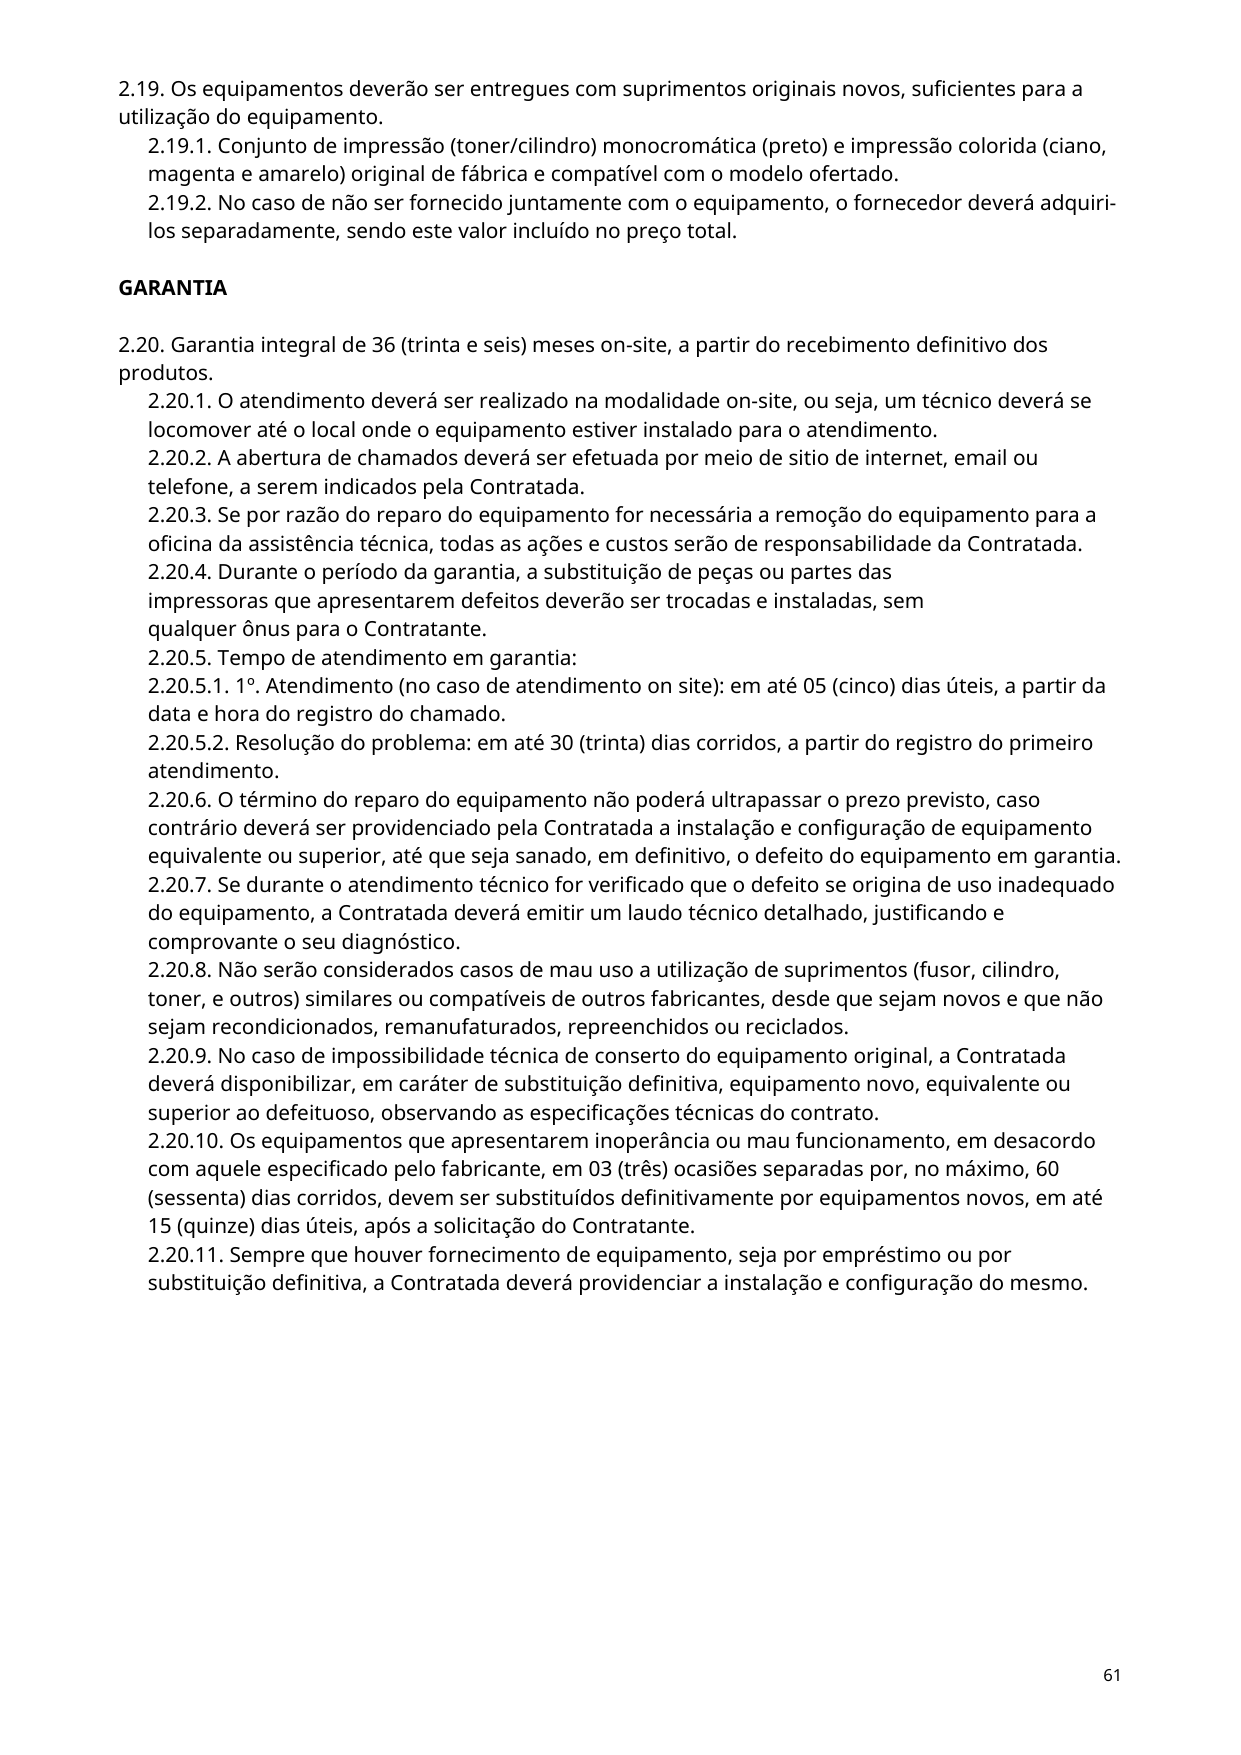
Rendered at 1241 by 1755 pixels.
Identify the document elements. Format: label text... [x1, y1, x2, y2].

text 2.19.2. No caso de não ser fornecido juntamente com o equipamento, o fornecedor deverá adquiri-los separadamente, sendo este valor incluído no preço total. [148, 188, 1122, 244]
text 2.19. Os equipamentos deverão ser entregues com suprimentos originais novos, suficientes para a utilização do equipamento. [118, 74, 1122, 131]
text 2.20.5.2. Resolução do problema: em até 30 (trinta) dias corridos, a partir do registro do primeiro atendimento. [148, 728, 1122, 785]
text impressoras que apresentarem defeitos deverão ser trocadas e instaladas, sem [148, 586, 1122, 614]
text 2.19.1. Conjunto de impressão (toner/cilindro) monocromática (preto) e impressão colorida (ciano, magenta e amarelo) original de fábrica e compatível com o modelo ofertado. [148, 131, 1122, 188]
text 2.20.5.1. 1º. Atendimento (no caso de atendimento on site): em até 05 (cinco) dias úteis, a partir da data e hora do registro do chamado. [148, 671, 1122, 728]
text GARANTIA [118, 273, 1122, 301]
text 2.20.7. Se durante o atendimento técnico for verificado que o defeito se origina de uso inadequado do equipamento, a Contratada deverá emitir um laudo técnico detalhado, justificando e comprovante o seu diagnóstico. [148, 870, 1122, 955]
text 2.20.9. No caso de impossibilidade técnica de conserto do equipamento original, a Contratada deverá disponibilizar, em caráter de substituição definitiva, equipamento novo, equivalente ou superior ao defeituoso, observando as especificações técnicas do contrato. [148, 1041, 1122, 1126]
text 2.20.1. O atendimento deverá ser realizado na modalidade on-site, ou seja, um técnico deverá se locomover até o local onde o equipamento estiver instalado para o atendimento. [148, 387, 1122, 443]
text 2.20.3. Se por razão do reparo do equipamento for necessária a remoção do equipamento para a oficina da assistência técnica, todas as ações e custos serão de responsabilidade da Contratada. [148, 500, 1122, 557]
text 2.20.4. Durante o período da garantia, a substituição de peças ou partes das [148, 557, 1122, 586]
text 2.20.11. Sempre que houver fornecimento de equipamento, seja por empréstimo ou por substituição definitiva, a Contratada deverá providenciar a instalação e configuração do mesmo. [148, 1240, 1122, 1297]
text 2.20.6. O término do reparo do equipamento não poderá ultrapassar o prezo previsto, caso contrário deverá ser providenciado pela Contratada a instalação e configuração de equipamento equivalente ou superior, até que seja sanado, em definitivo, o defeito do equipamento em garantia. [148, 785, 1122, 870]
text 2.20. Garantia integral de 36 (trinta e seis) meses on-site, a partir do recebimento definitivo dos produtos. [118, 330, 1122, 387]
text 2.20.2. A abertura de chamados deverá ser efetuada por meio de sitio de internet, email ou telefone, a serem indicados pela Contratada. [148, 443, 1122, 500]
text qualquer ônus para o Contratante. [148, 614, 1122, 643]
text 2.20.10. Os equipamentos que apresentarem inoperância ou mau funcionamento, em desacordo com aquele especificado pelo fabricante, em 03 (três) ocasiões separadas por, no máximo, 60 (sessenta) dias corridos, devem ser substituídos definitivamente por equipamentos novos, em até 15 (quinze) dias úteis, após a solicitação do Contratante. [148, 1126, 1122, 1240]
text 2.20.8. Não serão considerados casos de mau uso a utilização de suprimentos (fusor, cilindro, toner, e outros) similares ou compatíveis de outros fabricantes, desde que sejam novos e que não sejam recondicionados, remanufaturados, repreenchidos ou reciclados. [148, 955, 1122, 1041]
text 2.20.5. Tempo de atendimento em garantia: [148, 643, 1122, 671]
